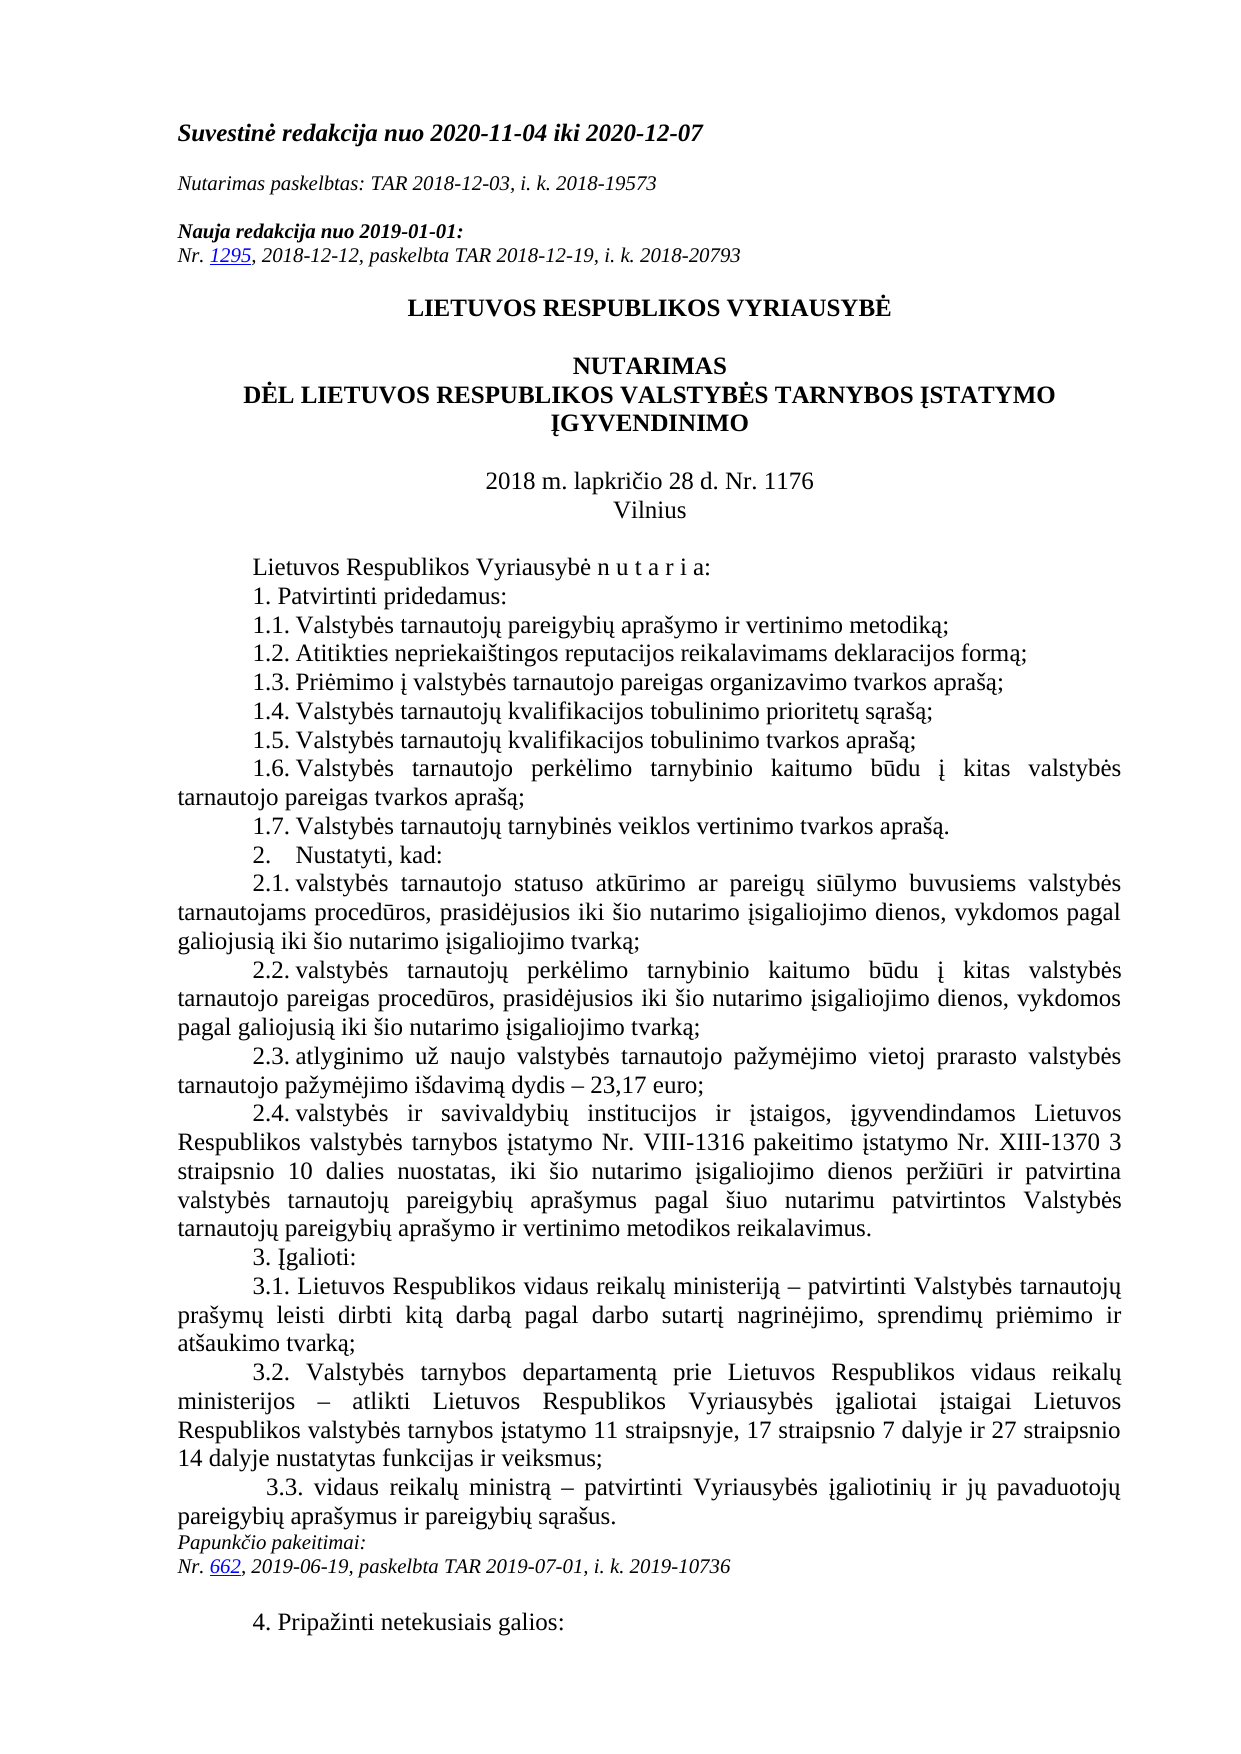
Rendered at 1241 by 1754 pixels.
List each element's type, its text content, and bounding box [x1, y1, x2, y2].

text 2018 m. lapkričio 28 d. Nr. 1176 [177, 466, 1122, 495]
text 2.1. valstybės tarnautojo statuso atkūrimo ar pareigų siūlymo buvusiems valstybės tarnautojams procedūros, prasidėjusios iki šio nutarimo įsigaliojimo dienos, vykdomos pagal galiojusią iki šio nutarimo įsigaliojimo tvarką; [177, 868, 1122, 955]
text Nauja redakcija nuo 2019-01-01: [177, 219, 1122, 243]
text Suvestinė redakcija nuo 2020-11-04 iki 2020-12-07 [177, 118, 1122, 147]
text 1.1. Valstybės tarnautojų pareigybių aprašymo ir vertinimo metodiką; [177, 610, 1122, 638]
text 3. Įgalioti: [177, 1242, 1122, 1271]
text NUTARIMAS [177, 351, 1122, 380]
text Nutarimas paskelbtas: TAR 2018-12-03, i. k. 2018-19573 [177, 171, 1122, 195]
text 4. Pripažinti netekusiais galios: [177, 1607, 1122, 1635]
text DĖL LIETUVOS RESPUBLIKOS VALSTYBĖS TARNYBOS ĮSTATYMO ĮGYVENDINIMO [177, 380, 1122, 437]
text 3.1. Lietuvos Respublikos vidaus reikalų ministeriją – patvirtinti Valstybės tarnautojų prašymų leisti dirbti kitą darbą pagal darbo sutartį nagrinėjimo, sprendimų priėmimo ir atšaukimo tvarką; [177, 1271, 1122, 1357]
text LIETUVOS RESPUBLIKOS VYRIAUSYBĖ [177, 293, 1122, 322]
text 2.3. atlyginimo už naujo valstybės tarnautojo pažymėjimo vietoj prarasto valstybės tarnautojo pažymėjimo išdavimą dydis – 23,17 euro; [177, 1041, 1122, 1098]
text 1. Patvirtinti pridedamus: [177, 581, 1122, 610]
text 3.3. vidaus reikalų ministrą – patvirtinti Vyriausybės įgaliotinių ir jų pavaduotojų pareigybių aprašymus ir pareigybių sąrašus. [177, 1472, 1122, 1530]
text 1.6. Valstybės tarnautojo perkėlimo tarnybinio kaitumo būdu į kitas valstybės tarnautojo pareigas tvarkos aprašą; [177, 753, 1122, 811]
text Papunkčio pakeitimai: [177, 1530, 1122, 1554]
text 1.4. Valstybės tarnautojų kvalifikacijos tobulinimo prioritetų sąrašą; [177, 696, 1122, 725]
text 2.4. valstybės ir savivaldybių institucijos ir įstaigos, įgyvendindamos Lietuvos Respublikos valstybės tarnybos įstatymo Nr. VIII-1316 pakeitimo įstatymo Nr. XIII-1370 3 straipsnio 10 dalies nuostatas, iki šio nutarimo įsigaliojimo dienos peržiūri ir patvirtina valstybės tarnautojų pareigybių aprašymus pagal šiuo nutarimu patvirtintos Valstybės tarnautojų pareigybių aprašymo ir vertinimo metodikos reikalavimus. [177, 1098, 1122, 1242]
text Lietuvos Respublikos Vyriausybė n u t a r i a: [177, 552, 1122, 581]
text 2. Nustatyti, kad: [177, 840, 1122, 868]
text 1.3. Priėmimo į valstybės tarnautojo pareigas organizavimo tvarkos aprašą; [177, 667, 1122, 696]
text 1.2. Atitikties nepriekaištingos reputacijos reikalavimams deklaracijos formą; [177, 638, 1122, 667]
text 1.7. Valstybės tarnautojų tarnybinės veiklos vertinimo tvarkos aprašą. [177, 811, 1122, 840]
text 3.2. Valstybės tarnybos departamentą prie Lietuvos Respublikos vidaus reikalų ministerijos – atlikti Lietuvos Respublikos Vyriausybės įgaliotai įstaigai Lietuvos Respublikos valstybės tarnybos įstatymo 11 straipsnyje, 17 straipsnio 7 dalyje ir 27 straipsnio 14 dalyje nustatytas funkcijas ir veiksmus; [177, 1357, 1122, 1472]
text Nr. 1295, 2018-12-12, paskelbta TAR 2018-12-19, i. k. 2018-20793 [177, 243, 1122, 267]
text Vilnius [177, 495, 1122, 523]
text 2.2. valstybės tarnautojų perkėlimo tarnybinio kaitumo būdu į kitas valstybės tarnautojo pareigas procedūros, prasidėjusios iki šio nutarimo įsigaliojimo dienos, vykdomos pagal galiojusią iki šio nutarimo įsigaliojimo tvarką; [177, 955, 1122, 1041]
text 1.5. Valstybės tarnautojų kvalifikacijos tobulinimo tvarkos aprašą; [177, 725, 1122, 753]
text Nr. 662, 2019-06-19, paskelbta TAR 2019-07-01, i. k. 2019-10736 [177, 1554, 1122, 1578]
